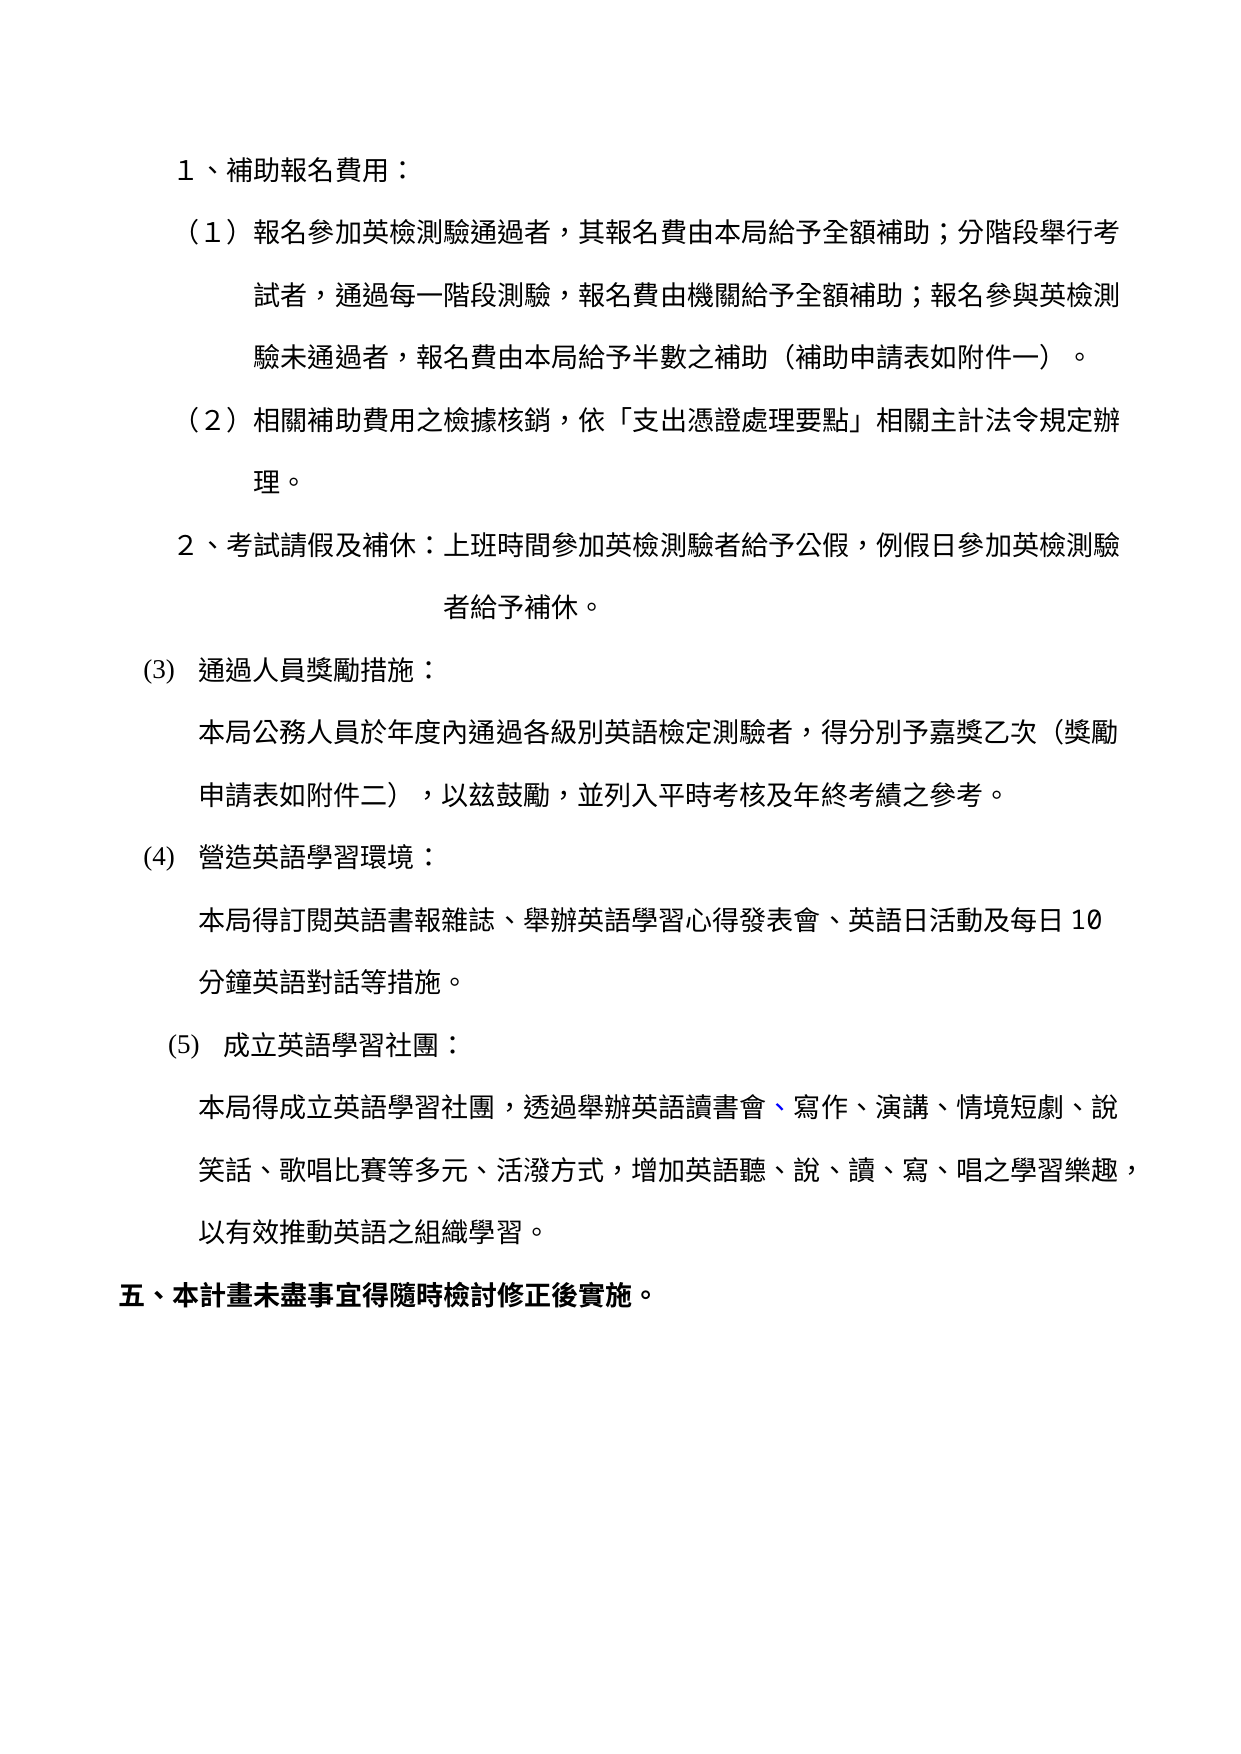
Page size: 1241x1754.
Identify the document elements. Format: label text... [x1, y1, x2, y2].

text ２、考試請假及補休：上班時間參加英檢測驗者給予公假，例假日參加英檢測驗者給予補休。 [172, 502, 1122, 627]
list 營造英語學習環境： [143, 814, 1122, 877]
text 本局得訂閱英語書報雜誌、舉辦英語學習心得發表會、英語日活動及每日10分鐘英語對話等措施。 [198, 877, 1122, 1002]
text （２）相關補助費用之檢據核銷，依「支出憑證處理要點」相關主計法令規定辦理。 [172, 377, 1122, 502]
text １、補助報名費用： [172, 127, 1122, 189]
text 五、本計畫未盡事宜得隨時檢討修正後實施。 [118, 1252, 1122, 1314]
text 本局公務人員於年度內通過各級別英語檢定測驗者，得分別予嘉獎乙次（獎勵申請表如附件二），以玆鼓勵，並列入平時考核及年終考績之參考。 [198, 689, 1122, 814]
list 通過人員獎勵措施： [143, 627, 1122, 689]
text 本局得成立英語學習社團，透過舉辦英語讀書會、寫作、演講、情境短劇、說笑話、歌唱比賽等多元、活潑方式，增加英語聽、說、讀、寫、唱之學習樂趣，以有效推動英語之組織學習。 [198, 1064, 1122, 1252]
list 成立英語學習社團： [168, 1002, 1122, 1064]
text （１）報名參加英檢測驗通過者，其報名費由本局給予全額補助；分階段舉行考試者，通過每一階段測驗，報名費由機關給予全額補助；報名參與英檢測驗未通過者，報名費由本局給予半數之補助（補助申請表如附件一）。 [172, 189, 1122, 377]
